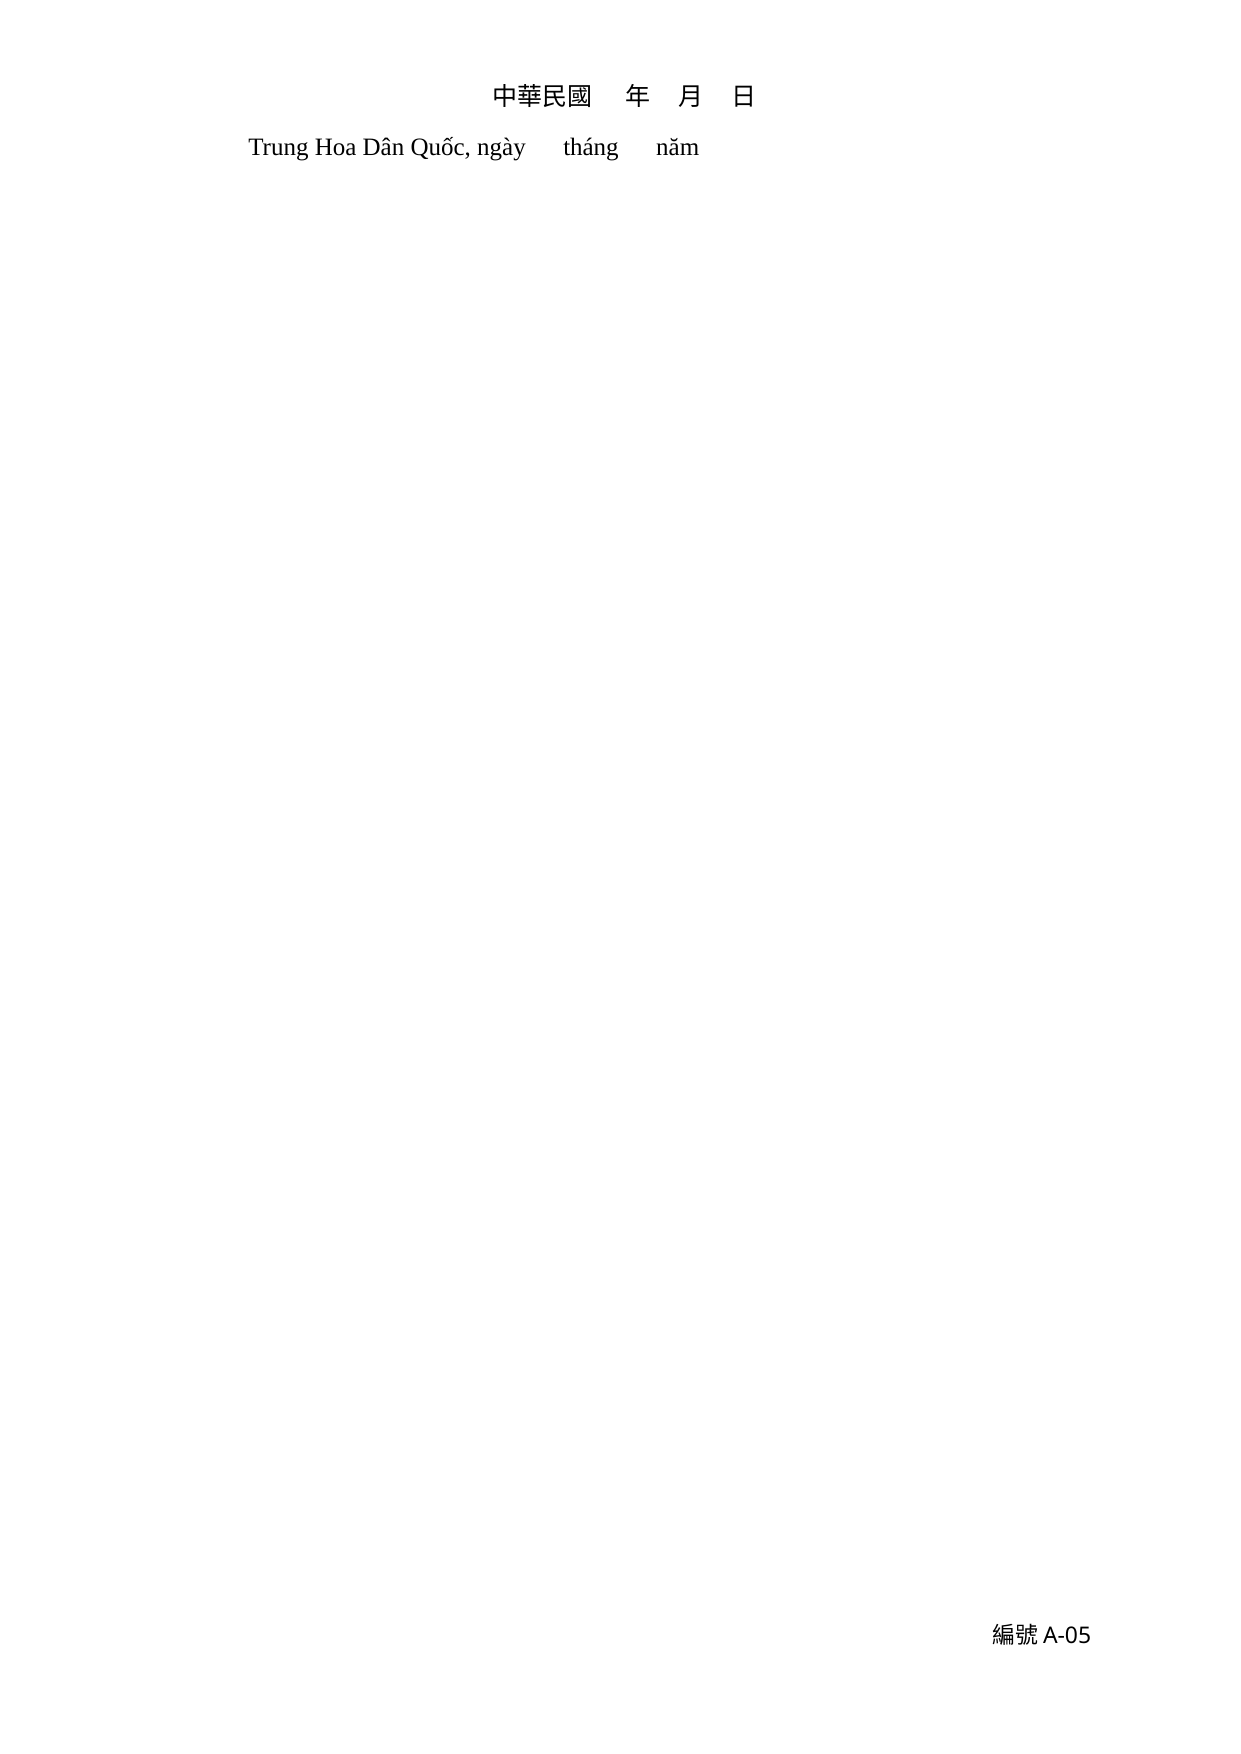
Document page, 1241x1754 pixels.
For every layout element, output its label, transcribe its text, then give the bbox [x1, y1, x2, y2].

table_cell 中華民國 年 月 日 Trung Hoa Dân Quốc, ngày tháng năm [63, 75, 1186, 175]
